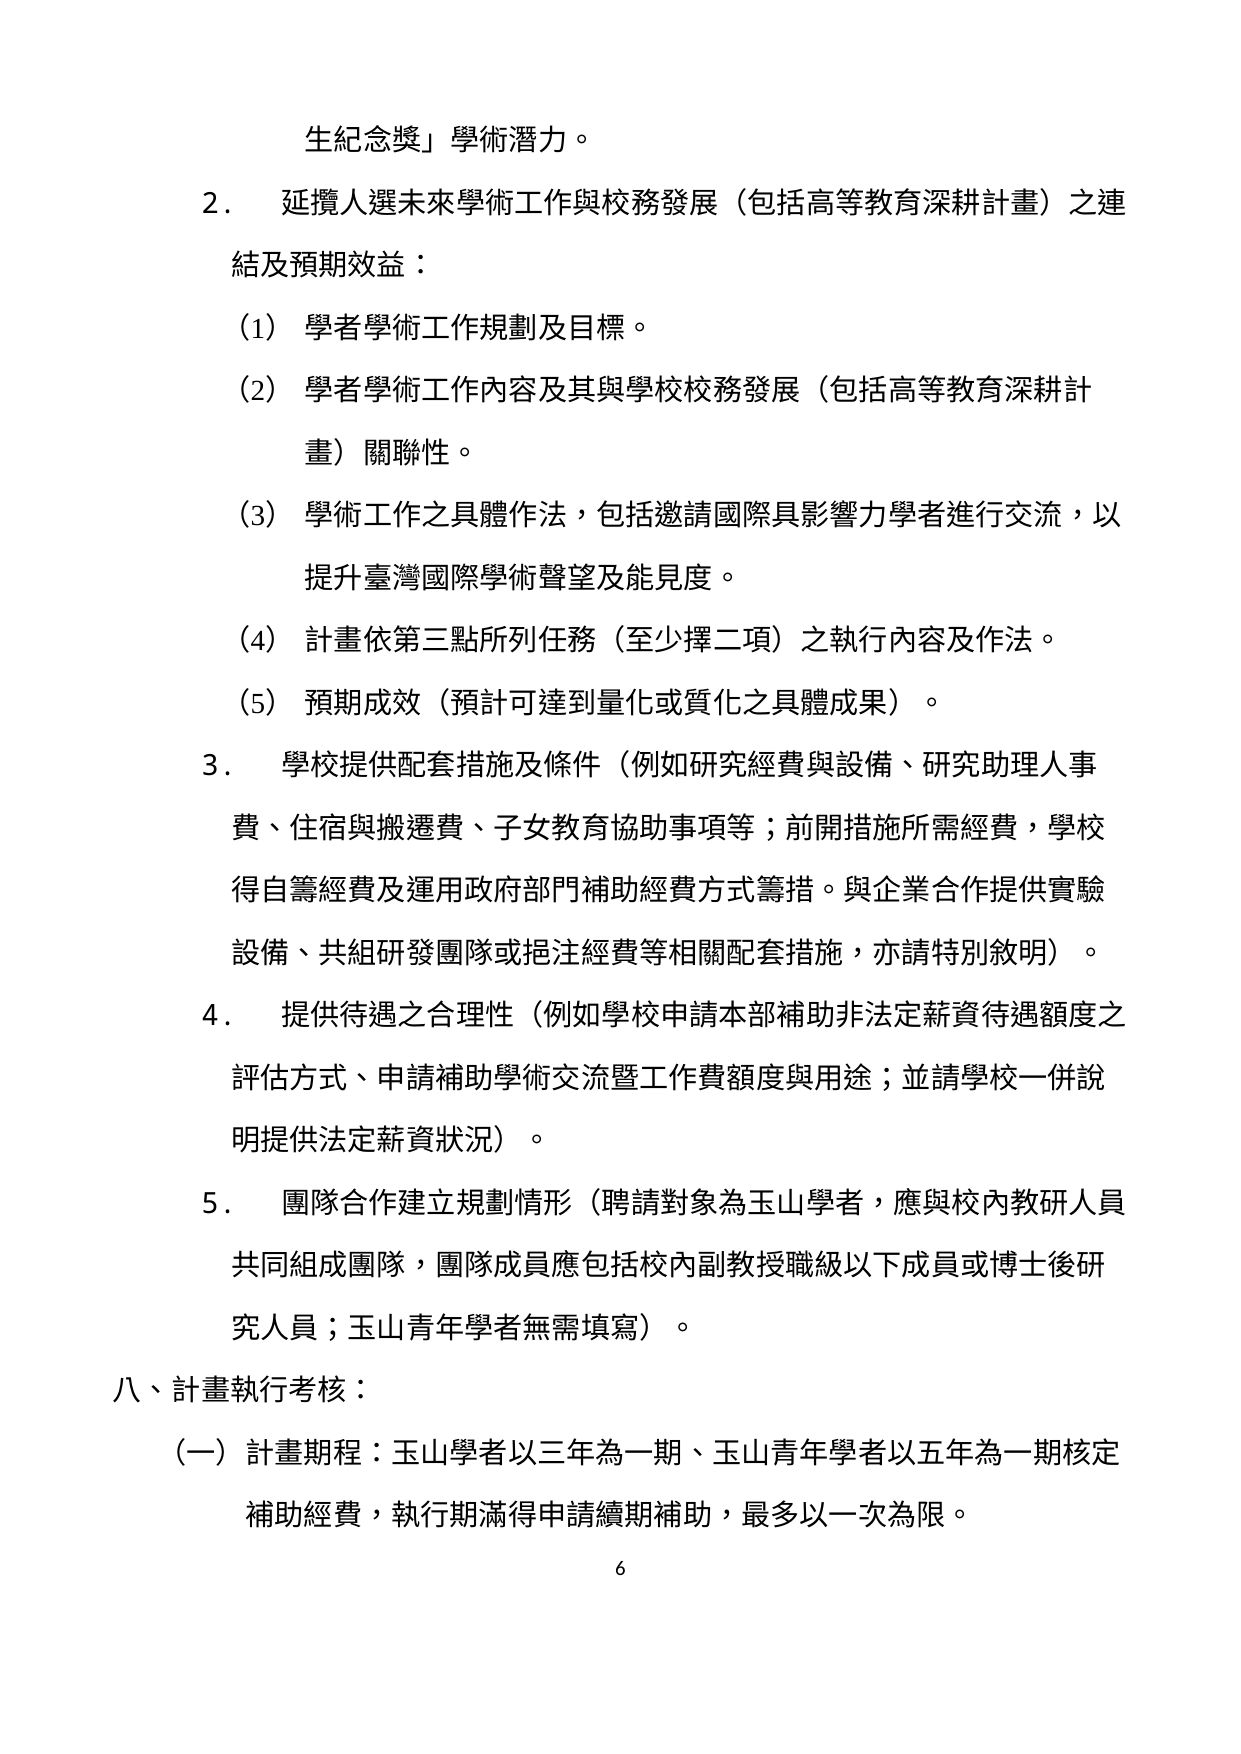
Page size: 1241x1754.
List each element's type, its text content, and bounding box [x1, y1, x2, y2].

list 預期成效（預計可達到量化或質化之具體成果）。 [221, 659, 1128, 721]
list 學術工作之具體作法，包括邀請國際具影響力學者進行交流，以提升臺灣國際學術聲望及能見度。 [221, 471, 1128, 596]
list 學校提供配套措施及條件（例如研究經費與設備、研究助理人事費、住宿與搬遷費、子女教育協助事項等；前開措施所需經費，學校得自籌經費及運用政府部門補助經費方式籌措。與企業合作提供實驗設備、共組研發團隊或挹注經費等相關配套措施，亦請特別敘明）。 [201, 721, 1128, 971]
list 計畫依第三點所列任務（至少擇二項）之執行內容及作法。 [221, 596, 1128, 659]
list 計畫執行考核： [112, 1346, 1128, 1409]
list 生紀念獎」學術潛力。 [221, 96, 1128, 159]
list 提供待遇之合理性（例如學校申請本部補助非法定薪資待遇額度之評估方式、申請補助學術交流暨工作費額度與用途；並請學校一併說明提供法定薪資狀況）。 [201, 971, 1128, 1159]
list 計畫期程：玉山學者以三年為一期、玉山青年學者以五年為一期核定補助經費，執行期滿得申請續期補助，最多以一次為限。 [157, 1409, 1128, 1534]
list 團隊合作建立規劃情形（聘請對象為玉山學者，應與校內教研人員共同組成團隊，團隊成員應包括校內副教授職級以下成員或博士後研究人員；玉山青年學者無需填寫）。 [201, 1159, 1128, 1346]
list 延攬人選未來學術工作與校務發展（包括高等教育深耕計畫）之連結及預期效益： [201, 159, 1128, 284]
list 學者學術工作內容及其與學校校務發展（包括高等教育深耕計畫）關聯性。 [221, 346, 1128, 471]
list 學者學術工作規劃及目標。 [221, 284, 1128, 346]
